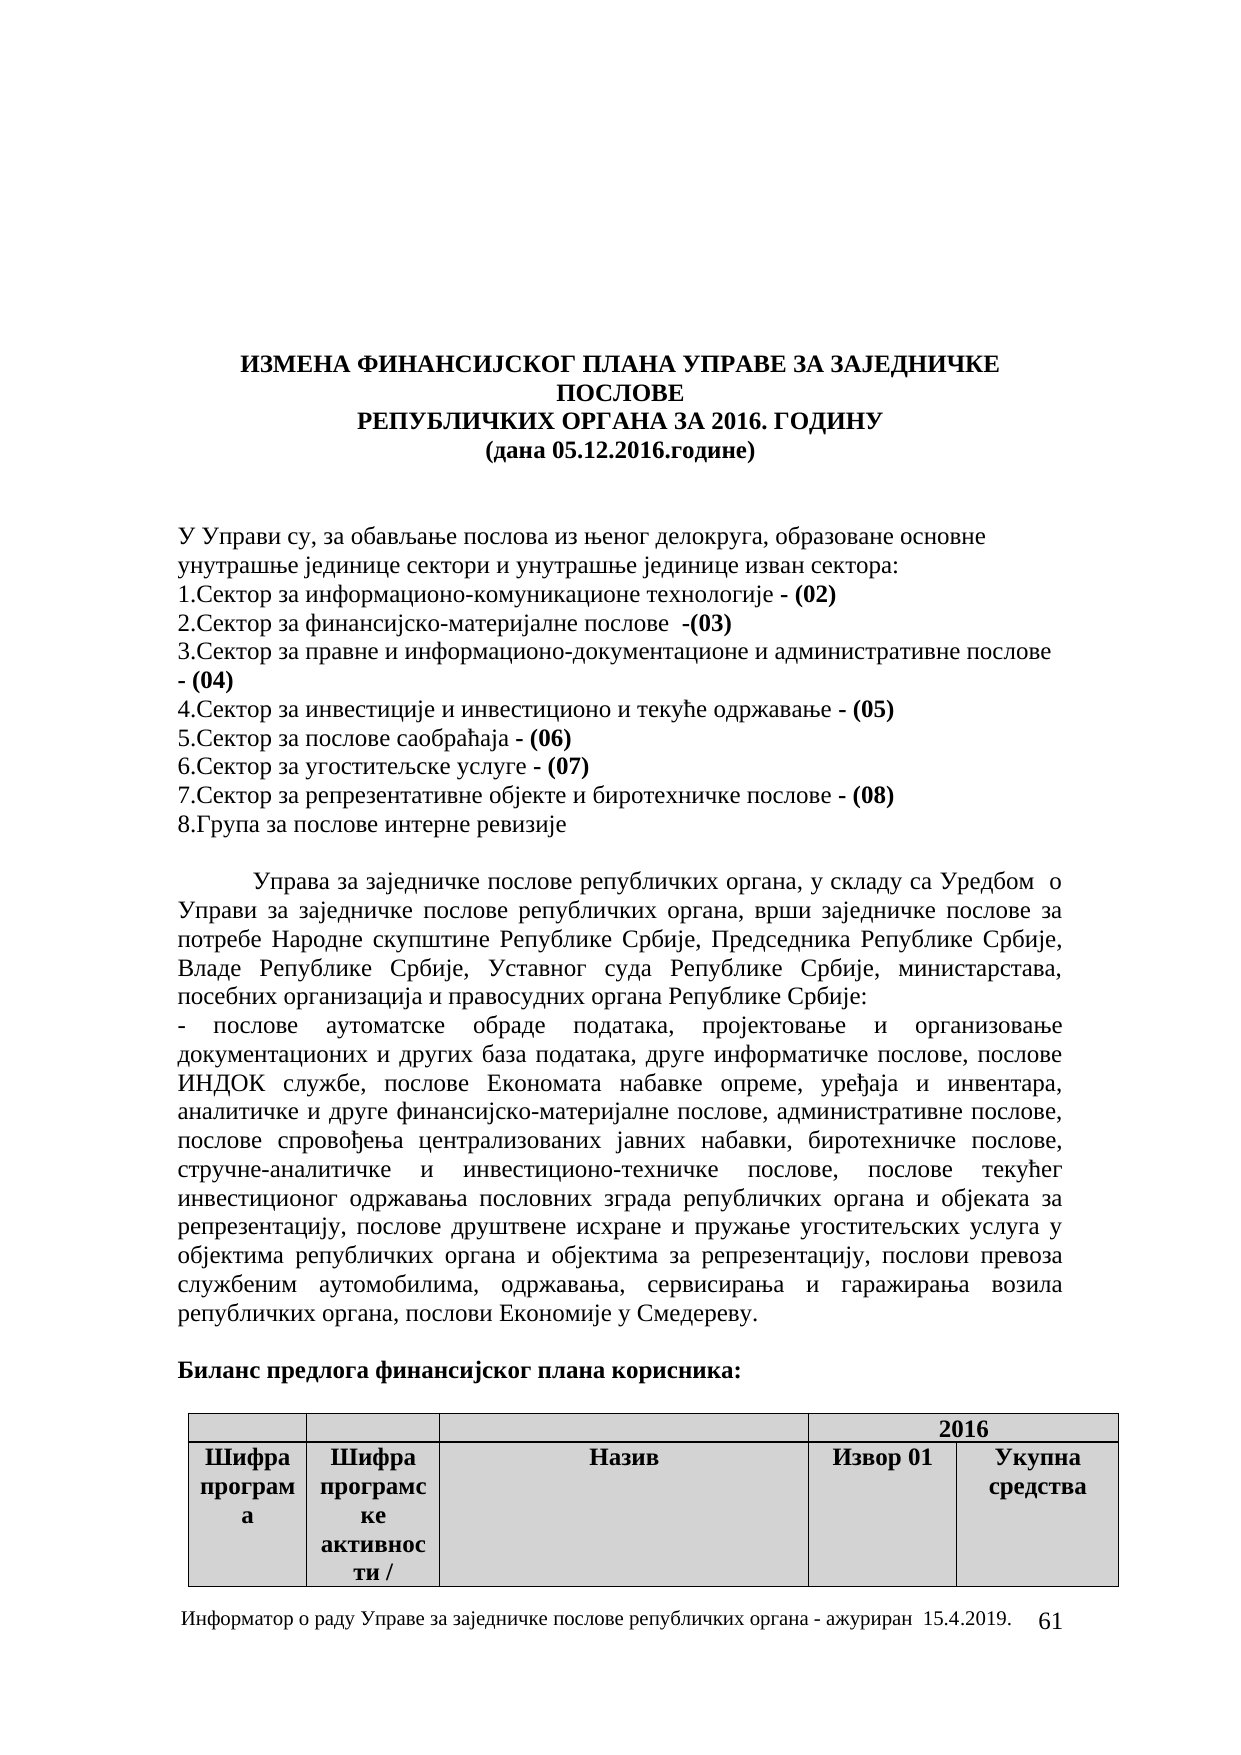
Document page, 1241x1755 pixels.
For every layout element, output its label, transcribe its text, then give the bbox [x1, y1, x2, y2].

text - послове аутоматске обраде података, пројектовање и организовање документационих и других база података, друге информатичке послове, послове ИНДОК службе, послове Економата набавке опреме, уређаја и инвентара, аналитичке и друге финансијско-материјалне послове, административне послове, послове спровођења централизованих јавних набавки, биротехничке послове, стручне-аналитичке и инвестиционо-техничке послове, послове текућег инвестиционог одржавања пословних зграда републичких органа и објеката за репрезентацију, послове друштвене исхране и пружање угоститељских услуга у објектима републичких органа и објектима за репрезентацију, послови превоза службеним аутомобилима, одржавања, сервисирања и гаражирања возила републичких органа, послови Економије у Смедереву. [177, 1010, 1063, 1326]
text 8.Група за послове интерне ревизије [177, 809, 1063, 838]
table_cell Укупна средства [957, 1443, 1118, 1586]
text РЕПУБЛИЧКИХ ОРГАНА ЗА 2016. ГОДИНУ [177, 406, 1063, 435]
text 7.Сектор за репрезентативне објекте и биротехничке послове - (08) [177, 780, 1063, 809]
table_header [189, 1414, 306, 1441]
table_cell Назив [440, 1443, 808, 1586]
text (дана 05.12.2016.године) [177, 435, 1063, 464]
text Управа за заједничке послове републичких органа, у складу са Уредбом о Управи за заједничке послове републичких органа, врши заједничке послове за потребе Народне скупштине Републике Србије, Председника Републике Србије, Владе Републике Србије, Уставног суда Републике Србије, министарстава, посебних организација и правосудних органа Републике Србије: [177, 866, 1063, 1010]
table_cell Шифра програма [189, 1443, 306, 1586]
table_header [440, 1414, 808, 1441]
table_cell Шифра програмске активности / [307, 1443, 439, 1586]
text 6.Сектор за угоститељске услуге - (07) [177, 751, 1063, 780]
table_header 2016 [809, 1414, 1118, 1441]
text 4.Сектор за инвестиције и инвестиционо и текуће одржавање - (05) [177, 694, 1063, 723]
text 2.Сектор за финансијско-материјалне послове -(03) [177, 608, 1063, 636]
text 3.Сектор за правне и информационо-документационе и административне послове - (04) [177, 636, 1063, 694]
text ИЗМЕНА ФИНАНСИЈСКОГ ПЛАНА УПРАВЕ ЗА ЗАЈЕДНИЧКЕ ПОСЛОВЕ [177, 349, 1063, 406]
table_cell Извор 01 [809, 1443, 956, 1586]
text 5.Сектор за послове саобраћаја - (06) [177, 723, 1063, 751]
text 1.Сектор за информационо-комуникационе технологије - (02) [177, 579, 1063, 608]
text У Управи су, за обављање послова из њеног делокруга, образоване основне унутрашње јединице сектори и унутрашње јединице изван сектора: [177, 521, 1063, 579]
table_header [307, 1414, 439, 1441]
text Биланс предлога финансијског плана корисника: [177, 1355, 1063, 1384]
